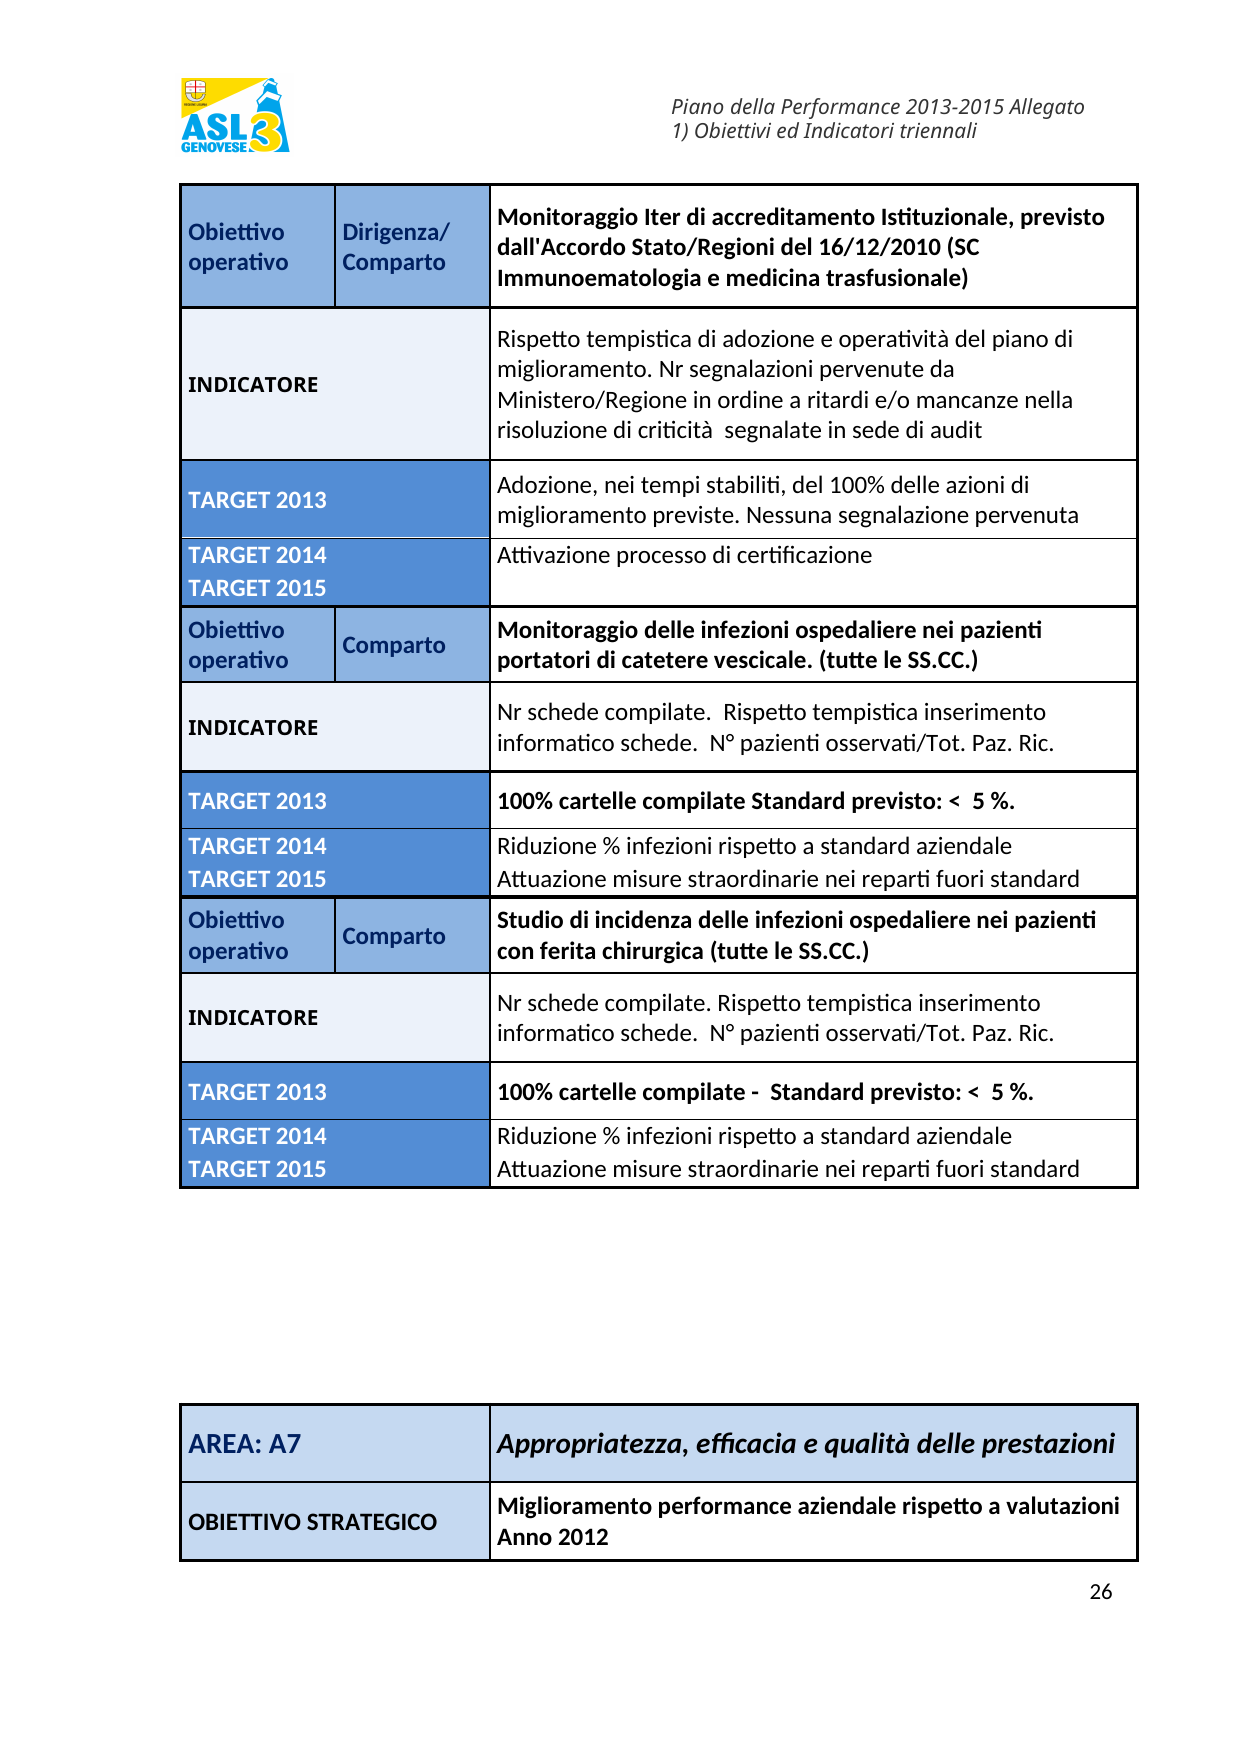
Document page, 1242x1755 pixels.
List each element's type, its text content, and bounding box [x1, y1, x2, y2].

table_cell [335, 1063, 489, 1119]
table_cell [335, 1120, 489, 1152]
table_cell Comparto [336, 899, 489, 972]
table_cell Riduzione % infezioni rispetto a standard aziendale [491, 1120, 1136, 1152]
table_cell TARGET 2014 [182, 1120, 335, 1152]
table_cell Obiettivo operativo [182, 186, 334, 306]
table_cell [491, 570, 1136, 605]
table_cell TARGET 2013 [182, 461, 335, 537]
table_cell Obiettivo operativo [182, 899, 334, 972]
table_cell 100% cartelle compilate - Standard previsto: < 5 %. [491, 1063, 1136, 1119]
table_cell Comparto [336, 608, 489, 681]
table_cell [335, 570, 489, 605]
table_cell TARGET 2013 [182, 1063, 335, 1119]
table_cell 100% cartelle compilate Standard previsto: < 5 %. [491, 773, 1136, 828]
table_cell Dirigenza/ Comparto [336, 186, 489, 306]
table_cell TARGET 2015 [182, 861, 335, 895]
table_cell INDICATORE [182, 683, 489, 770]
table_cell Monitoraggio Iter di accreditamento Istituzionale, previsto dall'Accordo Stato/Regioni del 16/12/2010 (SC Immunoematologia e medicina trasfusionale) [491, 186, 1136, 306]
table_cell Attuazione misure straordinarie nei reparti fuori standard [491, 1152, 1136, 1186]
table_cell Nr schede compilate. Rispetto tempistica inserimento informatico schede. N° pazienti osservati/Tot. Paz. Ric. [491, 683, 1136, 770]
table_cell [335, 861, 489, 895]
table_cell TARGET 2015 [182, 1152, 335, 1186]
table_cell [335, 1152, 489, 1186]
table_cell OBIETTIVO STRATEGICO [182, 1483, 489, 1559]
table_cell Miglioramento performance aziendale rispetto a valutazioni Anno 2012 [491, 1483, 1136, 1559]
table_cell Monitoraggio delle infezioni ospedaliere nei pazienti portatori di catetere vescicale. (tutte le SS.CC.) [491, 608, 1136, 681]
table_cell [335, 461, 489, 537]
table_cell INDICATORE [182, 309, 489, 459]
table_cell TARGET 2015 [182, 570, 335, 605]
table_cell Attivazione processo di certificazione [491, 539, 1136, 570]
table_cell TARGET 2013 [182, 773, 335, 828]
table_cell Obiettivo operativo [182, 608, 334, 681]
table_cell Nr schede compilate. Rispetto tempistica inserimento informatico schede. N° pazienti osservati/Tot. Paz. Ric. [491, 974, 1136, 1061]
table_cell Attuazione misure straordinarie nei reparti fuori standard [491, 861, 1136, 895]
table_cell TARGET 2014 [182, 539, 335, 570]
table_header AREA: A7 [182, 1406, 489, 1481]
table_cell Studio di incidenza delle infezioni ospedaliere nei pazienti con ferita chirurgica (tutte le SS.CC.) [491, 899, 1136, 972]
table_cell Rispetto tempistica di adozione e operatività del piano di miglioramento. Nr segnalazioni pervenute da Ministero/Regione in ordine a ritardi e/o mancanze nella risoluzione di criticità segnalate in sede di audit [491, 309, 1136, 459]
table_cell INDICATORE [182, 974, 489, 1061]
table_cell Riduzione % infezioni rispetto a standard aziendale [491, 829, 1136, 861]
table_cell [335, 829, 489, 861]
table_header Appropriatezza, efficacia e qualità delle prestazioni [491, 1406, 1136, 1481]
table_cell [335, 773, 489, 828]
table_cell Adozione, nei tempi stabiliti, del 100% delle azioni di miglioramento previste. Nessuna segnalazione pervenuta [491, 461, 1136, 537]
table_cell [335, 539, 489, 570]
table_cell TARGET 2014 [182, 829, 335, 861]
